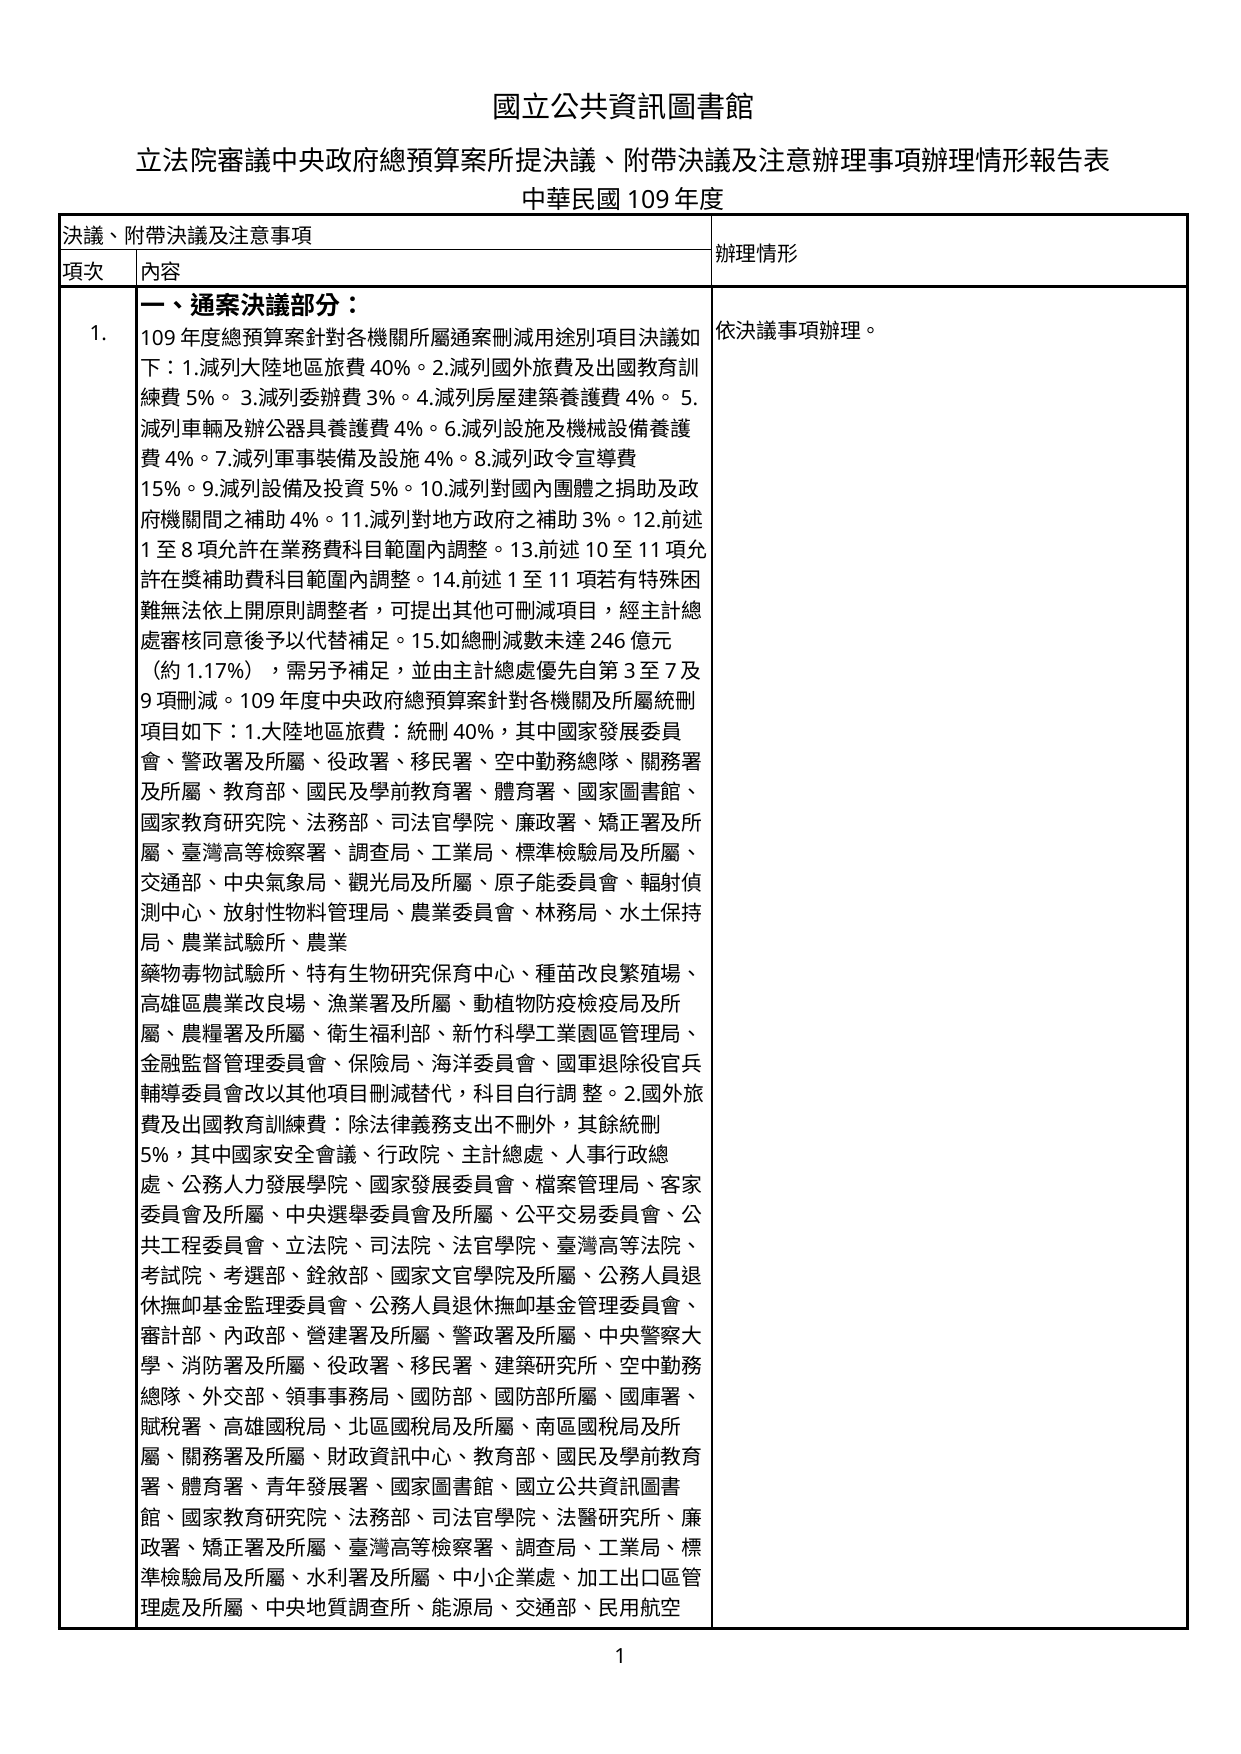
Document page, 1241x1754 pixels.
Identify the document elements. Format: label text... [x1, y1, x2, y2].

table_cell 內容 [137, 250, 711, 284]
table_cell 立法院審議中央政府總預算案所提決議、附帶決議及注意辦理事項辦理情形報告表 [59, 125, 1187, 181]
table_cell 依決議事項辦理。 [713, 288, 1186, 1627]
table_cell 項次 [61, 250, 136, 284]
table_cell 辦理情形 [712, 216, 1186, 284]
table_cell 中華民國109年度 [59, 181, 1187, 213]
table_cell 一、通案決議部分： 109年度總預算案針對各機關所屬通案刪減用途別項目決議如下：1.減列大陸地區旅費40%。2.減列國外旅費及出國教育訓練費5%。 3.減列委辦費3%。4.減列房屋建築養護費4%。 5.減列車輛及辦公器具養護費4%。6.減列設施及機械設備養護費4%。7.減列軍事裝備及設施4%。8.減列政令宣導費15%。9.減列設備及投資5%。10.減列對國內團體之捐助及政府機關間之補助4%。11.減列對地方政府之補助3%。12.前述1至8項允許在業務費科目範圍內調整。13.前述10至11項允許在獎補助費科目範圍內調整。14.前述1至11項若有特殊困難無法依上開原則調整者，可提出其他可刪減項目，經主計總處審核同意後予以代替補足。15.如總刪減數未達246億元（約1.17%），需另予補足，並由主計總處優先自第3至7及9項刪減。109年度中央政府總預算案針對各機關及所屬統刪項目如下：1.大陸地區旅費：統刪40%，其中國家發展委員會、警政署及所屬、役政署、移民署、空中勤務總隊、關務署及所屬、教育部、國民及學前教育署、體育署、國家圖書館、國家教育研究院、法務部、司法官學院、廉政署、矯正署及所屬、臺灣高等檢察署、調查局、工業局、標準檢驗局及所屬、交通部、中央氣象局、觀光局及所屬、原子能委員會、輻射偵測中心、放射性物料管理局、農業委員會、林務局、水土保持局、農業試驗所、農業 藥物毒物試驗所、特有生物研究保育中心、種苗改良繁殖場、高雄區農業改良場、漁業署及所屬、動植物防疫檢疫局及所屬、農糧署及所屬、衛生福利部、新竹科學工業園區管理局、金融監督管理委員會、保險局、海洋委員會、國軍退除役官兵輔導委員會改以其他項目刪減替代，科目自行調 整。2.國外旅費及出國教育訓練費：除法律義務支出不刪外，其餘統刪 5%，其中國家安全會議、行政院、主計總處、人事行政總處、公務人力發展學院、國家發展委員會、檔案管理局、客家委員會及所屬、中央選舉委員會及所屬、公平交易委員會、公共工程委員會、立法院、司法院、法官學院、臺灣高等法院、考試院、考選部、銓敘部、國家文官學院及所屬、公務人員退休撫卹基金監理委員會、公務人員退休撫卹基金管理委員會、審計部、內政部、營建署及所屬、警政署及所屬、中央警察大學、消防署及所屬、役政署、移民署、建築研究所、空中勤務總隊、外交部、領事事務局、國防部、國防部所屬、國庫署、賦稅署、高雄國稅局、北區國稅局及所屬、南區國稅局及所屬、關務署及所屬、財政資訊中心、教育部、國民及學前教育署、體育署、青年發展署、國家圖書館、國立公共資訊圖書館、國家教育研究院、法務部、司法官學院、法醫研究所、廉政署、矯正署及所屬、臺灣高等檢察署、調查局、工業局、標準檢驗局及所屬、水利署及所屬、中小企業處、加工出口區管理處及所屬、中央地質調查所、能源局、交通部、民用航空 [138, 288, 711, 1627]
table_cell 決議、附帶決議及注意事項 [61, 216, 711, 249]
table_cell 1. [61, 288, 135, 1627]
table_header 國立公共資訊圖書館 [59, 88, 1187, 125]
